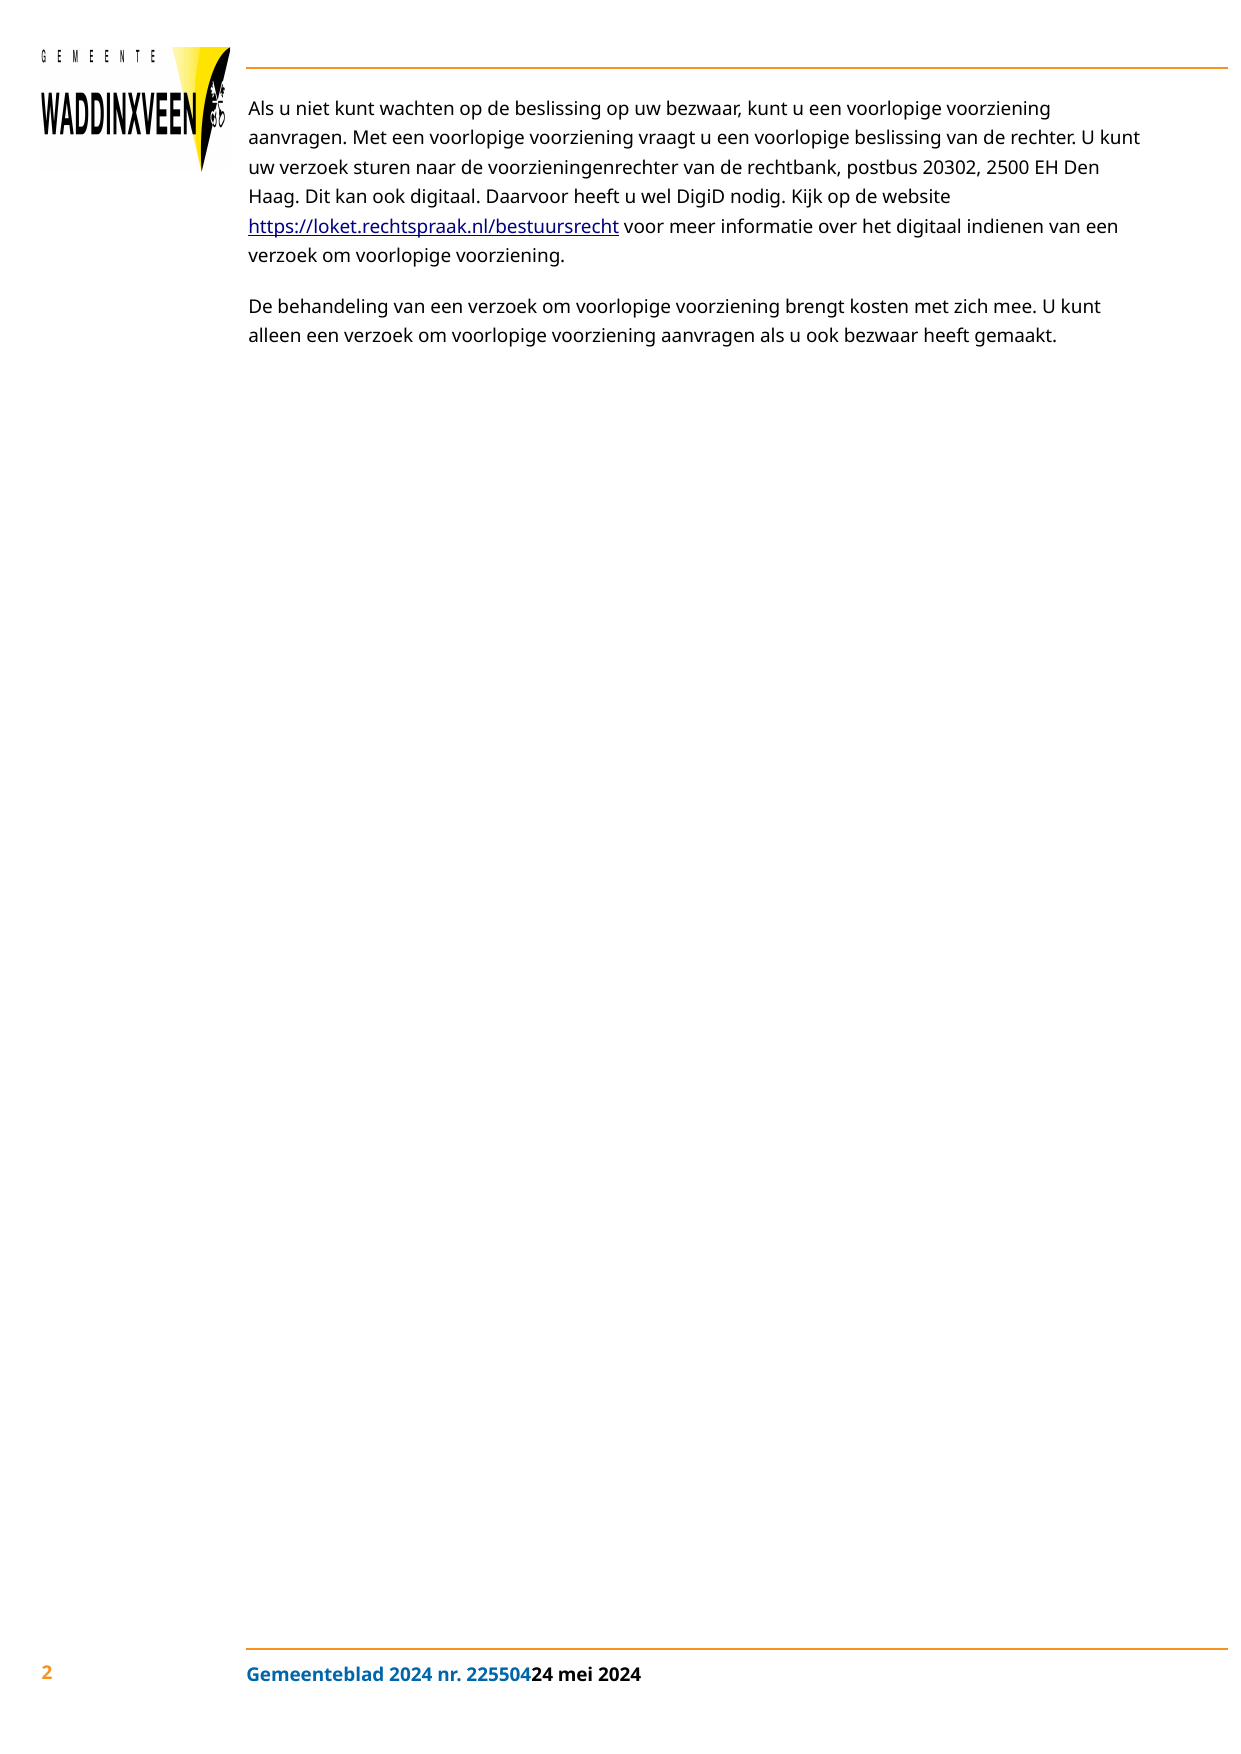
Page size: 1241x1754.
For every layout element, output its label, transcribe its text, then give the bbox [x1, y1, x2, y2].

picture [41, 47, 231, 172]
text Als u niet kunt wachten op de beslissing op uw bezwaar, kunt u een voorlopige voorziening aanvragen. Met een voorlopige voorziening vraagt u een voorlopige beslissing van de rechter. U kunt uw verzoek sturen naar de voorzieningenrechter van de rechtbank, postbus 20302, 2500 EH Den Haag. Dit kan ook digitaal. Daarvoor heeft u wel DigiD nodig. Kijk op de website https://loket.rechtspraak.nl/bestuursrecht voor meer informatie over het digitaal indienen van een verzoek om voorlopige voorziening. [248, 95, 1152, 268]
text De behandeling van een verzoek om voorlopige voorziening brengt kosten met zich mee. U kunt alleen een verzoek om voorlopige voorziening aanvragen als u ook bezwaar heeft gemaakt. [248, 293, 1152, 348]
